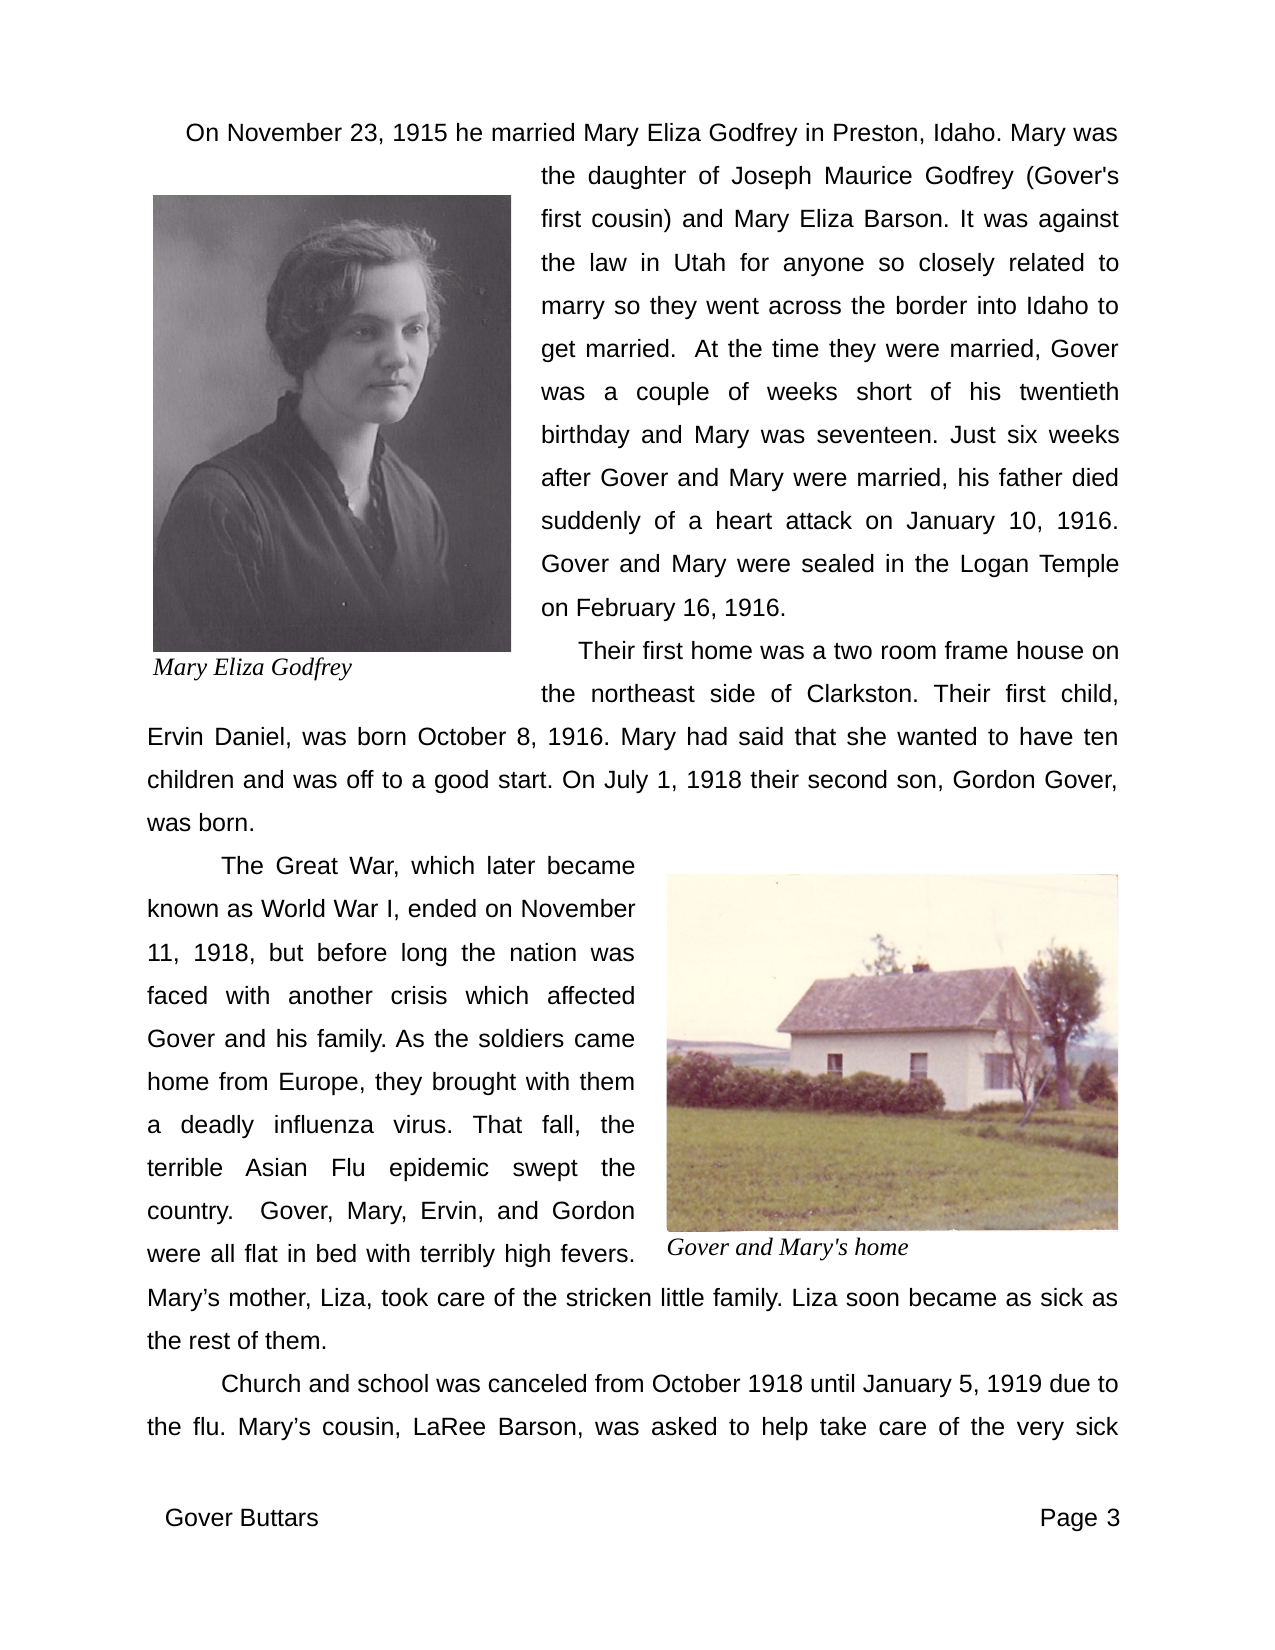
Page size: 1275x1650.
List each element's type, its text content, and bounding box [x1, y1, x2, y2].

picture [153, 195, 512, 652]
text Gover and Mary's home [666, 1232, 1118, 1261]
picture [666, 874, 1119, 1232]
text Mary Eliza Godfrey [153, 652, 511, 681]
text Their first home was a two room frame house on the northeast side of Clarkston. Their first child, Ervin Daniel, was born October 8, 1916. Mary had said that she wanted to have ten children and was off to a good start. On July 1, 1918 their second son, Gordon Gover, was born. [147, 636, 1120, 837]
text Church and school was canceled from October 1918 until January 5, 1919 due to the flu. Mary’s cousin, LaRee Barson, was asked to help take care of the very sick [147, 1369, 1120, 1441]
text On November 23, 1915 he married Mary Eliza Godfrey in Preston, Idaho. Mary was the daughter of Joseph Maurice Godfrey (Gover's first cousin) and Mary Eliza Barson. It was against the law in Utah for anyone so closely related to marry so they went across the border into Idaho to get married. At the time they were married, Gover was a couple of weeks short of his twentieth birthday and Mary was seventeen. Just six weeks after Gover and Mary were married, his father died suddenly of a heart attack on January 10, 1916. Gover and Mary were sealed in the Logan Temple on February 16, 1916. [147, 118, 1120, 621]
text The Great War, which later became known as World War I, ended on November 11, 1918, but before long the nation was faced with another crisis which affected Gover and his family. As the soldiers came home from Europe, they brought with them a deadly influenza virus. That fall, the terrible Asian Flu epidemic swept the country. Gover, Mary, Ervin, and Gordon were all flat in bed with terribly high fevers. Mary’s mother, Liza, took care of the stricken little family. Liza soon became as sick as the rest of them. [147, 851, 1120, 1354]
